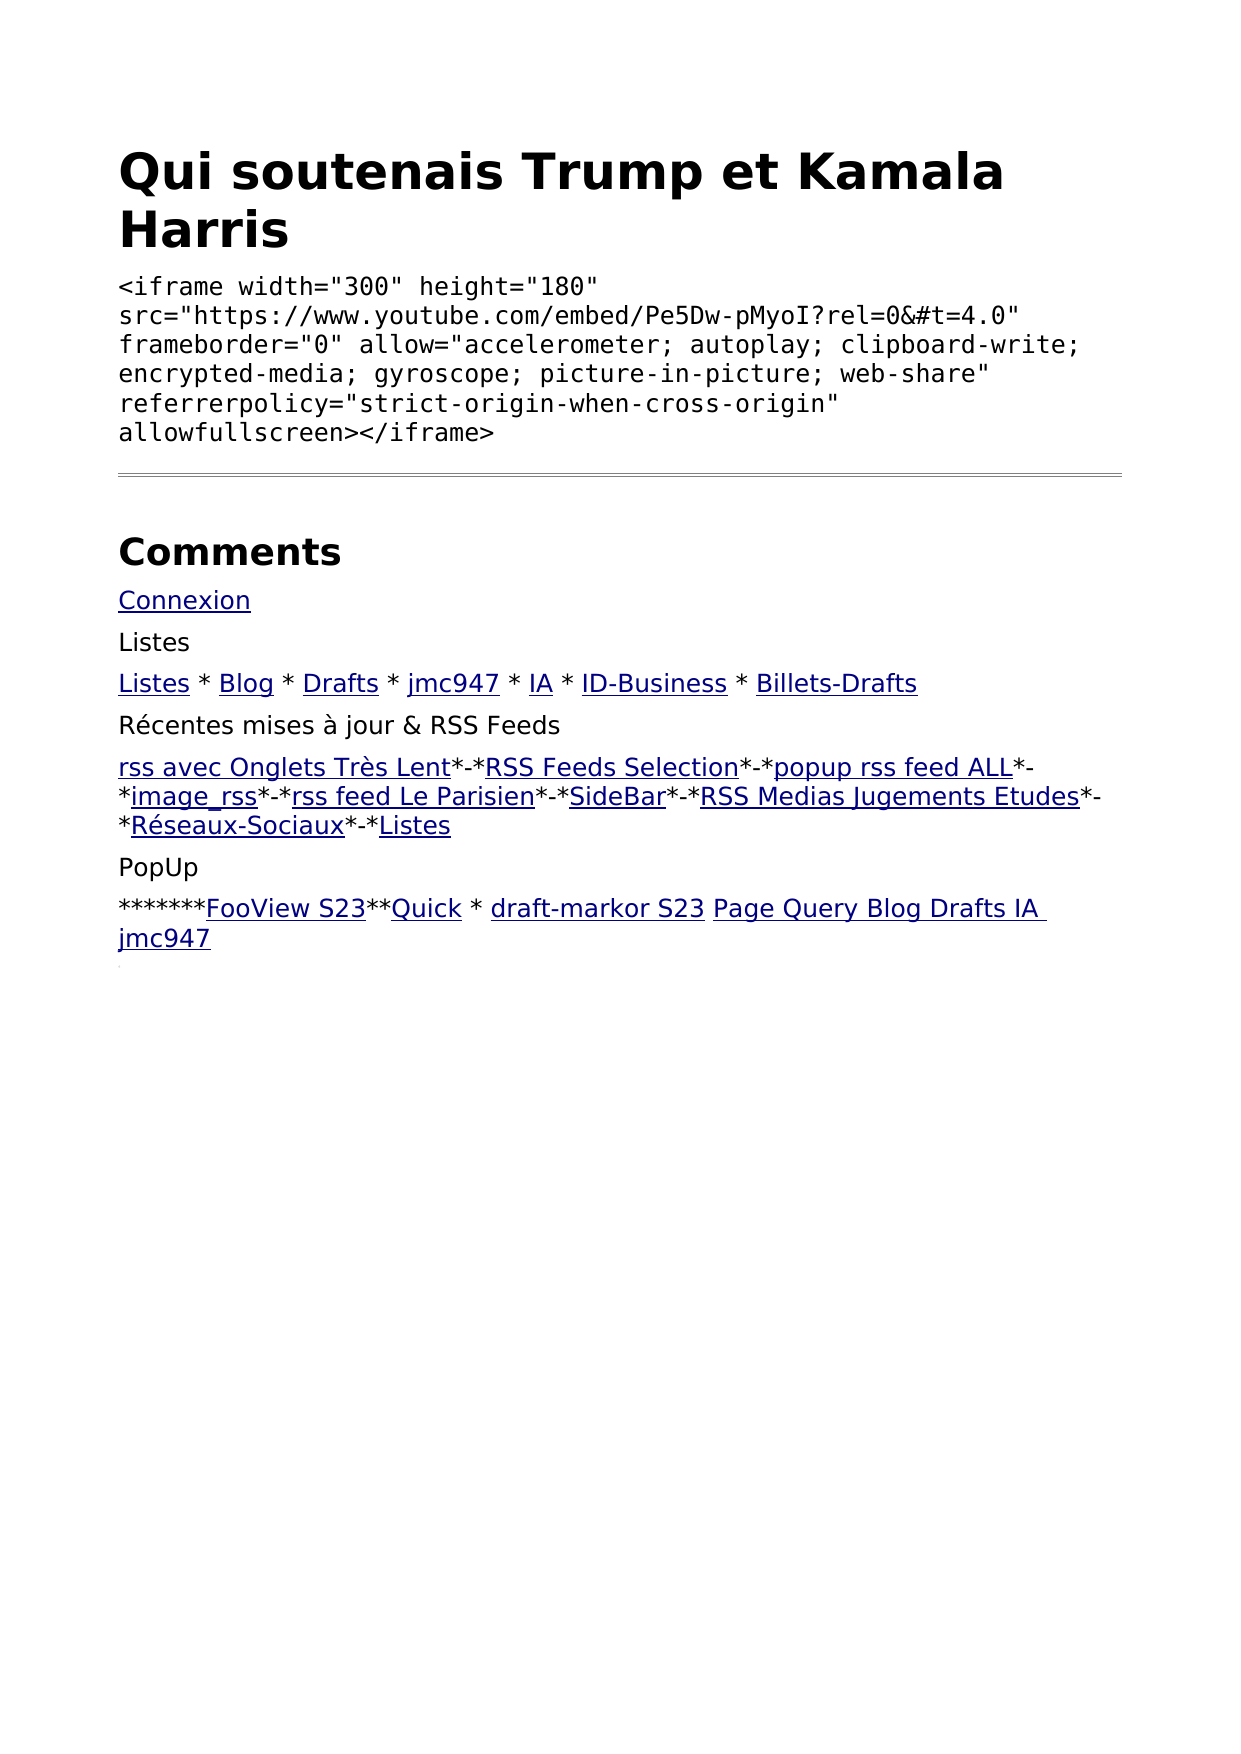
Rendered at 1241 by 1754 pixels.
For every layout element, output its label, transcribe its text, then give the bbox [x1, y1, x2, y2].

text *******FooView S23**Quick * draft-markor S23 Page Query Blog Drafts IA jmc947 [118, 895, 1122, 953]
text Connexion [118, 586, 1122, 616]
text <iframe width="300" height="180" src="https://www.youtube.com/embed/Pe5Dw-pMyoI?rel=0&#t=4.0" frameborder="0" allow="accelerometer; autoplay; clipboard-write; encrypted-media; gyroscope; picture-in-picture; web-share" referrerpolicy="strict-origin-when-cross-origin" allowfullscreen></iframe> [118, 272, 1122, 447]
text Listes * Blog * Drafts * jmc947 * IA * ID-Business * Billets-Drafts [118, 670, 1122, 699]
subtitle Qui soutenais Trump et Kamala Harris [118, 143, 1122, 259]
text Listes [118, 628, 1122, 657]
text Récentes mises à jour & RSS Feeds [118, 711, 1122, 741]
subtitle Comments [118, 530, 1122, 574]
text PopUp [118, 853, 1122, 882]
text rss avec Onglets Très Lent*-*RSS Feeds Selection*-*popup rss feed ALL*-*image_rss*-*rss feed Le Parisien*-*SideBar*-*RSS Medias Jugements Etudes*-*Réseaux-Sociaux*-*Listes [118, 753, 1122, 841]
